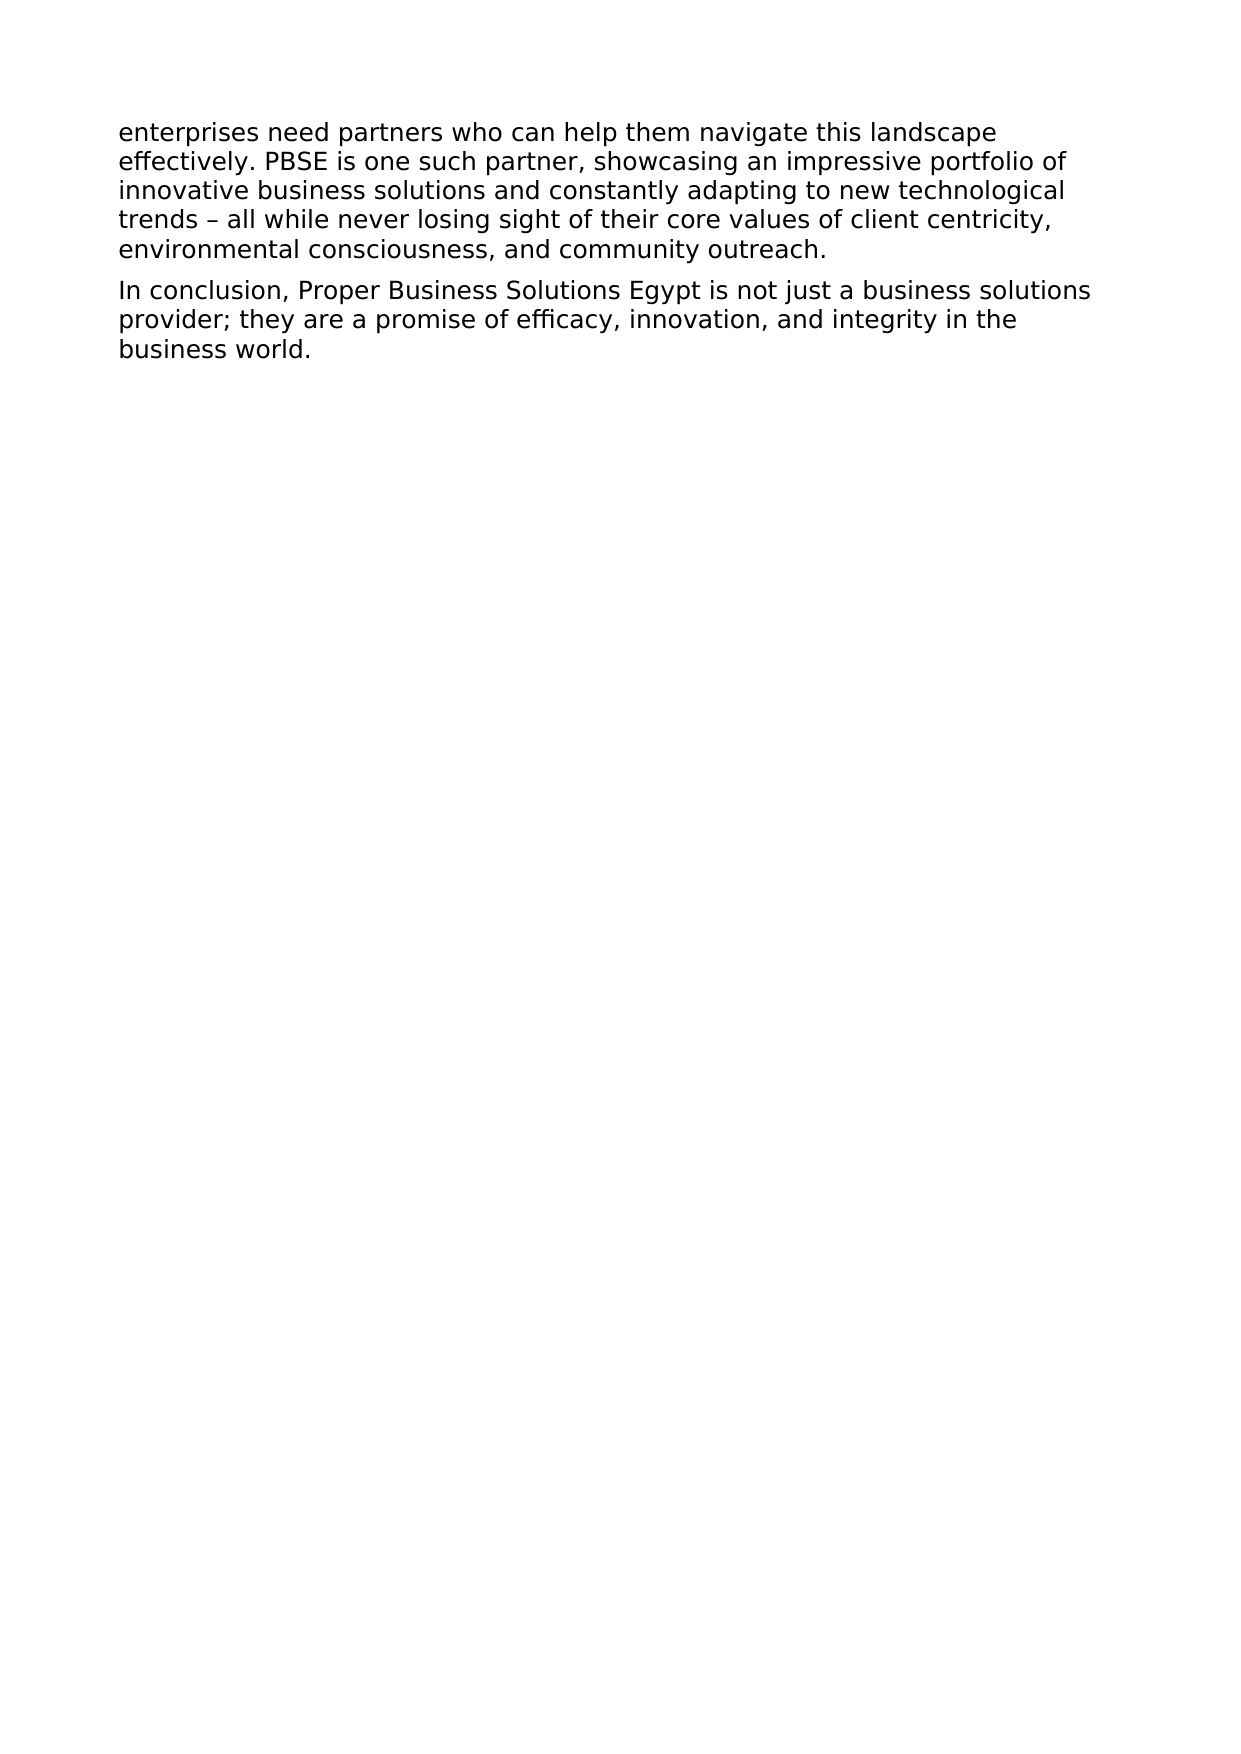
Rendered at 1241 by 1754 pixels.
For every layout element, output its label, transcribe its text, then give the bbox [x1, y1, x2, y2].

text enterprises need partners who can help them navigate this landscape effectively. PBSE is one such partner, showcasing an impressive portfolio of innovative business solutions and constantly adapting to new technological trends – all while never losing sight of their core values of client centricity, environmental consciousness, and community outreach. [118, 118, 1122, 264]
text In conclusion, Proper Business Solutions Egypt is not just a business solutions provider; they are a promise of efficacy, innovation, and integrity in the business world. [118, 276, 1122, 364]
